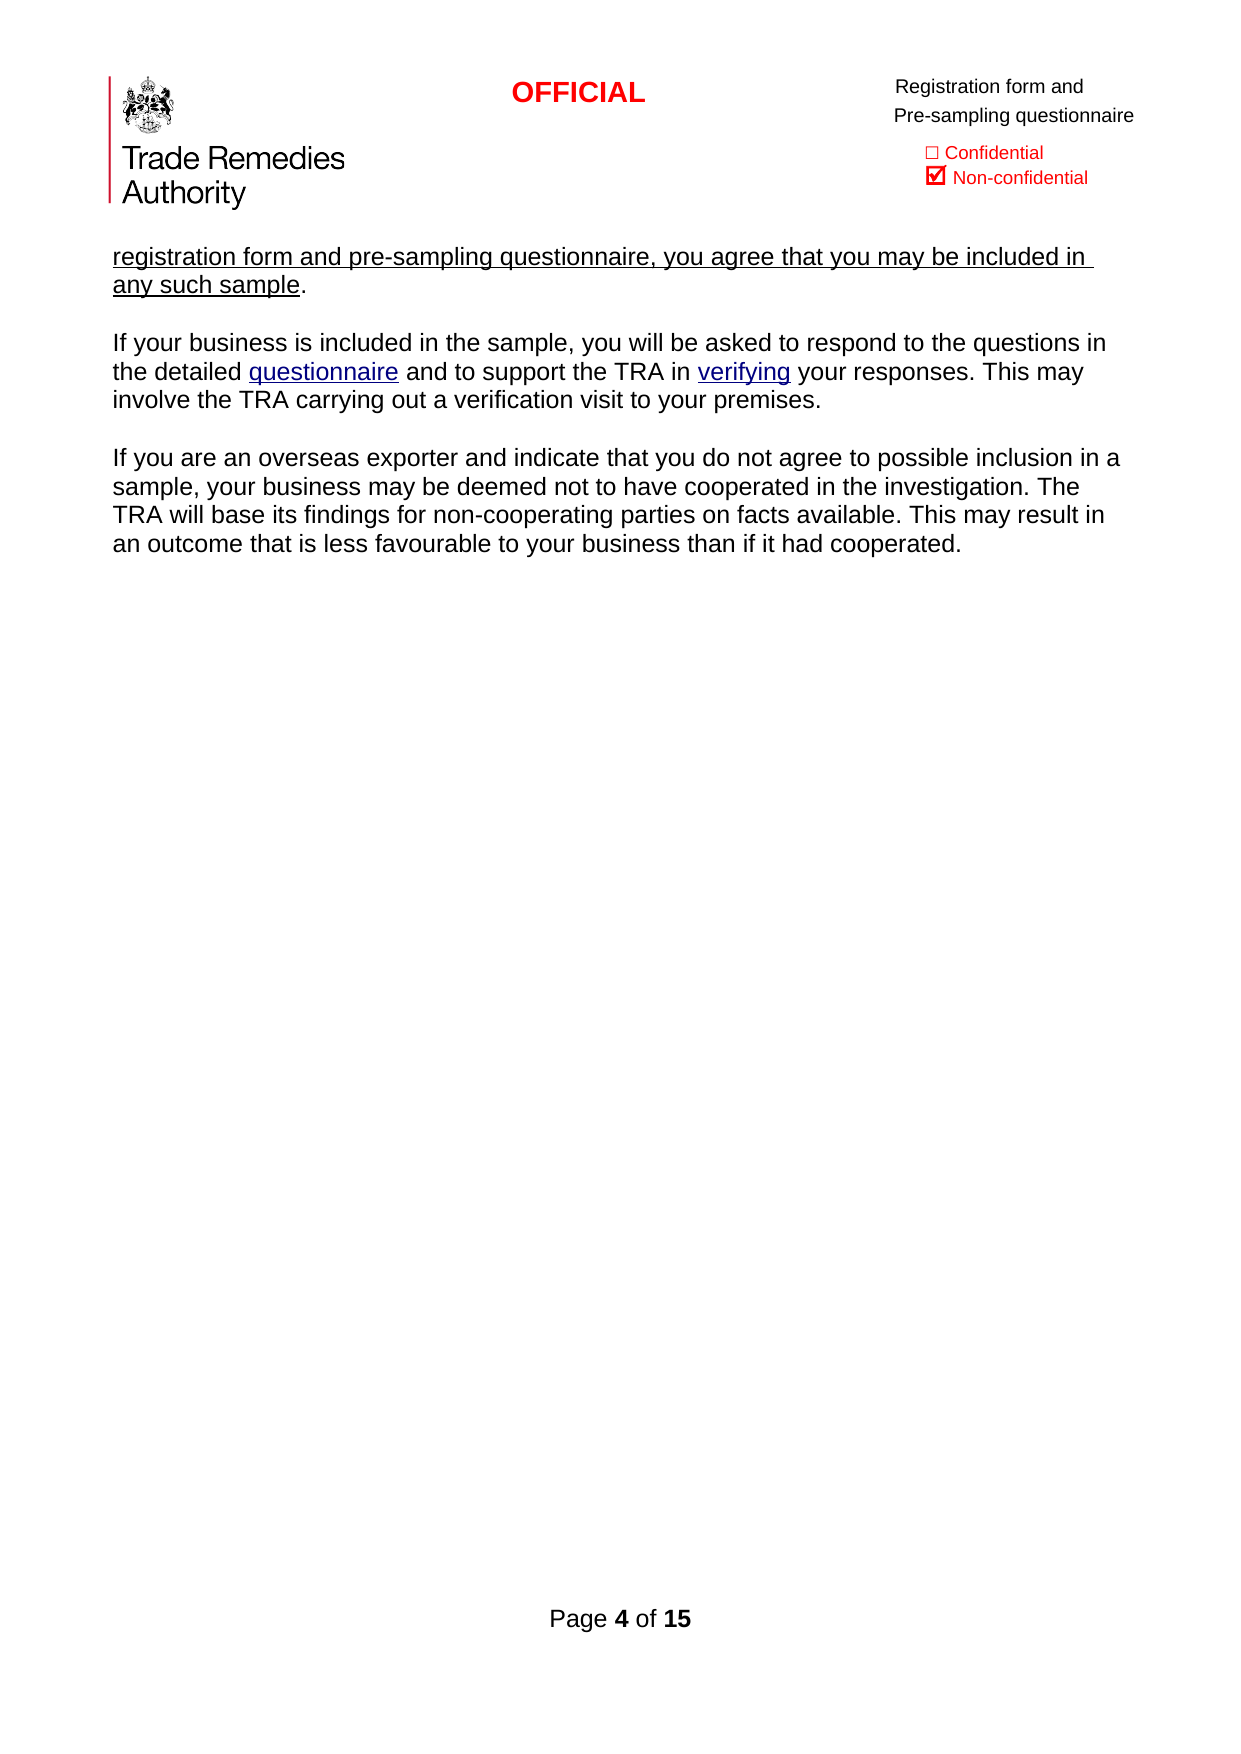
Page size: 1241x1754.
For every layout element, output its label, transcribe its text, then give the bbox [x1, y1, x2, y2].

text registration form and pre-sampling questionnaire, you agree that you may be included in any such sample. [112, 242, 1128, 299]
text If you are an overseas exporter and indicate that you do not agree to possible inclusion in a sample, your business may be deemed not to have cooperated in the investigation. The TRA will base its findings for non-cooperating parties on facts available. This may result in an outcome that is less favourable to your business than if it had cooperated. [112, 443, 1128, 558]
text If your business is included in the sample, you will be asked to respond to the questions in the detailed questionnaire and to support the TRA in verifying your responses. This may involve the TRA carrying out a verification visit to your premises. [112, 328, 1128, 414]
